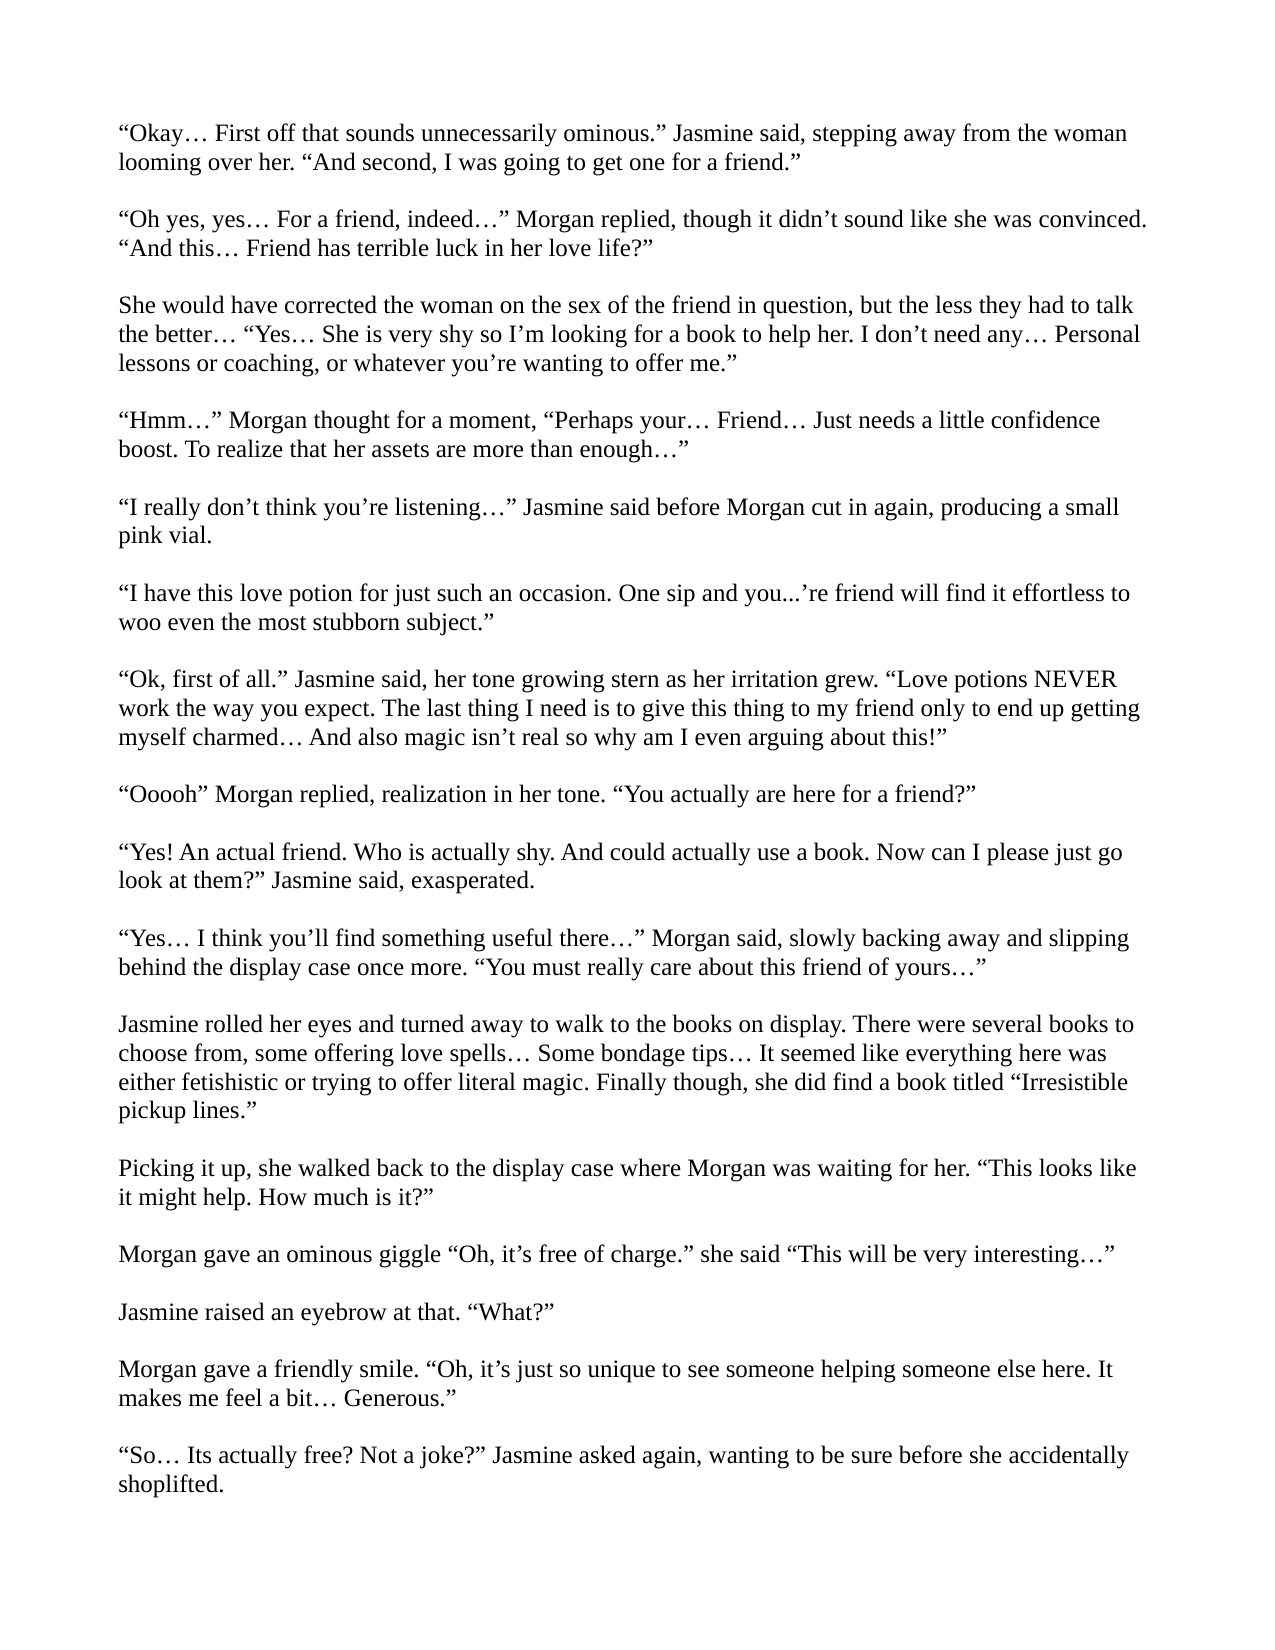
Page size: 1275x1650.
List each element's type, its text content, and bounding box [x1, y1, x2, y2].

text “I really don’t think you’re listening…” Jasmine said before Morgan cut in again, producing a small pink vial. [118, 492, 1157, 549]
text “Ok, first of all.” Jasmine said, her tone growing stern as her irritation grew. “Love potions NEVER work the way you expect. The last thing I need is to give this thing to my friend only to end up getting myself charmed… And also magic isn’t real so why am I even arguing about this!” [118, 664, 1157, 751]
text “Oh yes, yes… For a friend, indeed…” Morgan replied, though it didn’t sound like she was convinced. “And this… Friend has terrible luck in her love life?” [118, 204, 1157, 262]
text “I have this love potion for just such an occasion. One sip and you...’re friend will find it effortless to woo even the most stubborn subject.” [118, 578, 1157, 636]
text “Yes! An actual friend. Who is actually shy. And could actually use a book. Now can I please just go look at them?” Jasmine said, exasperated. [118, 837, 1157, 894]
text Morgan gave a friendly smile. “Oh, it’s just so unique to see someone helping someone else here. It makes me feel a bit… Generous.” [118, 1354, 1157, 1412]
text Morgan gave an ominous giggle “Oh, it’s free of charge.” she said “This will be very interesting…” [118, 1239, 1157, 1268]
text Jasmine rolled her eyes and turned away to walk to the books on display. There were several books to choose from, some offering love spells… Some bondage tips… It seemed like everything here was either fetishistic or trying to offer literal magic. Finally though, she did find a book titled “Irresistible pickup lines.” [118, 1009, 1157, 1124]
text Jasmine raised an eyebrow at that. “What?” [118, 1297, 1157, 1326]
text She would have corrected the woman on the sex of the friend in question, but the less they had to talk the better… “Yes… She is very shy so I’m looking for a book to help her. I don’t need any… Personal lessons or coaching, or whatever you’re wanting to offer me.” [118, 291, 1157, 377]
text “Hmm…” Morgan thought for a moment, “Perhaps your… Friend… Just needs a little confidence boost. To realize that her assets are more than enough…” [118, 406, 1157, 463]
text “So… Its actually free? Not a joke?” Jasmine asked again, wanting to be sure before she accidentally shoplifted. [118, 1441, 1157, 1498]
text “Okay… First off that sounds unnecessarily ominous.” Jasmine said, stepping away from the woman looming over her. “And second, I was going to get one for a friend.” [118, 118, 1157, 176]
text “Yes… I think you’ll find something useful there…” Morgan said, slowly backing away and slipping behind the display case once more. “You must really care about this friend of yours…” [118, 923, 1157, 981]
text “Ooooh” Morgan replied, realization in her tone. “You actually are here for a friend?” [118, 779, 1157, 808]
text Picking it up, she walked back to the display case where Morgan was waiting for her. “This looks like it might help. How much is it?” [118, 1153, 1157, 1211]
